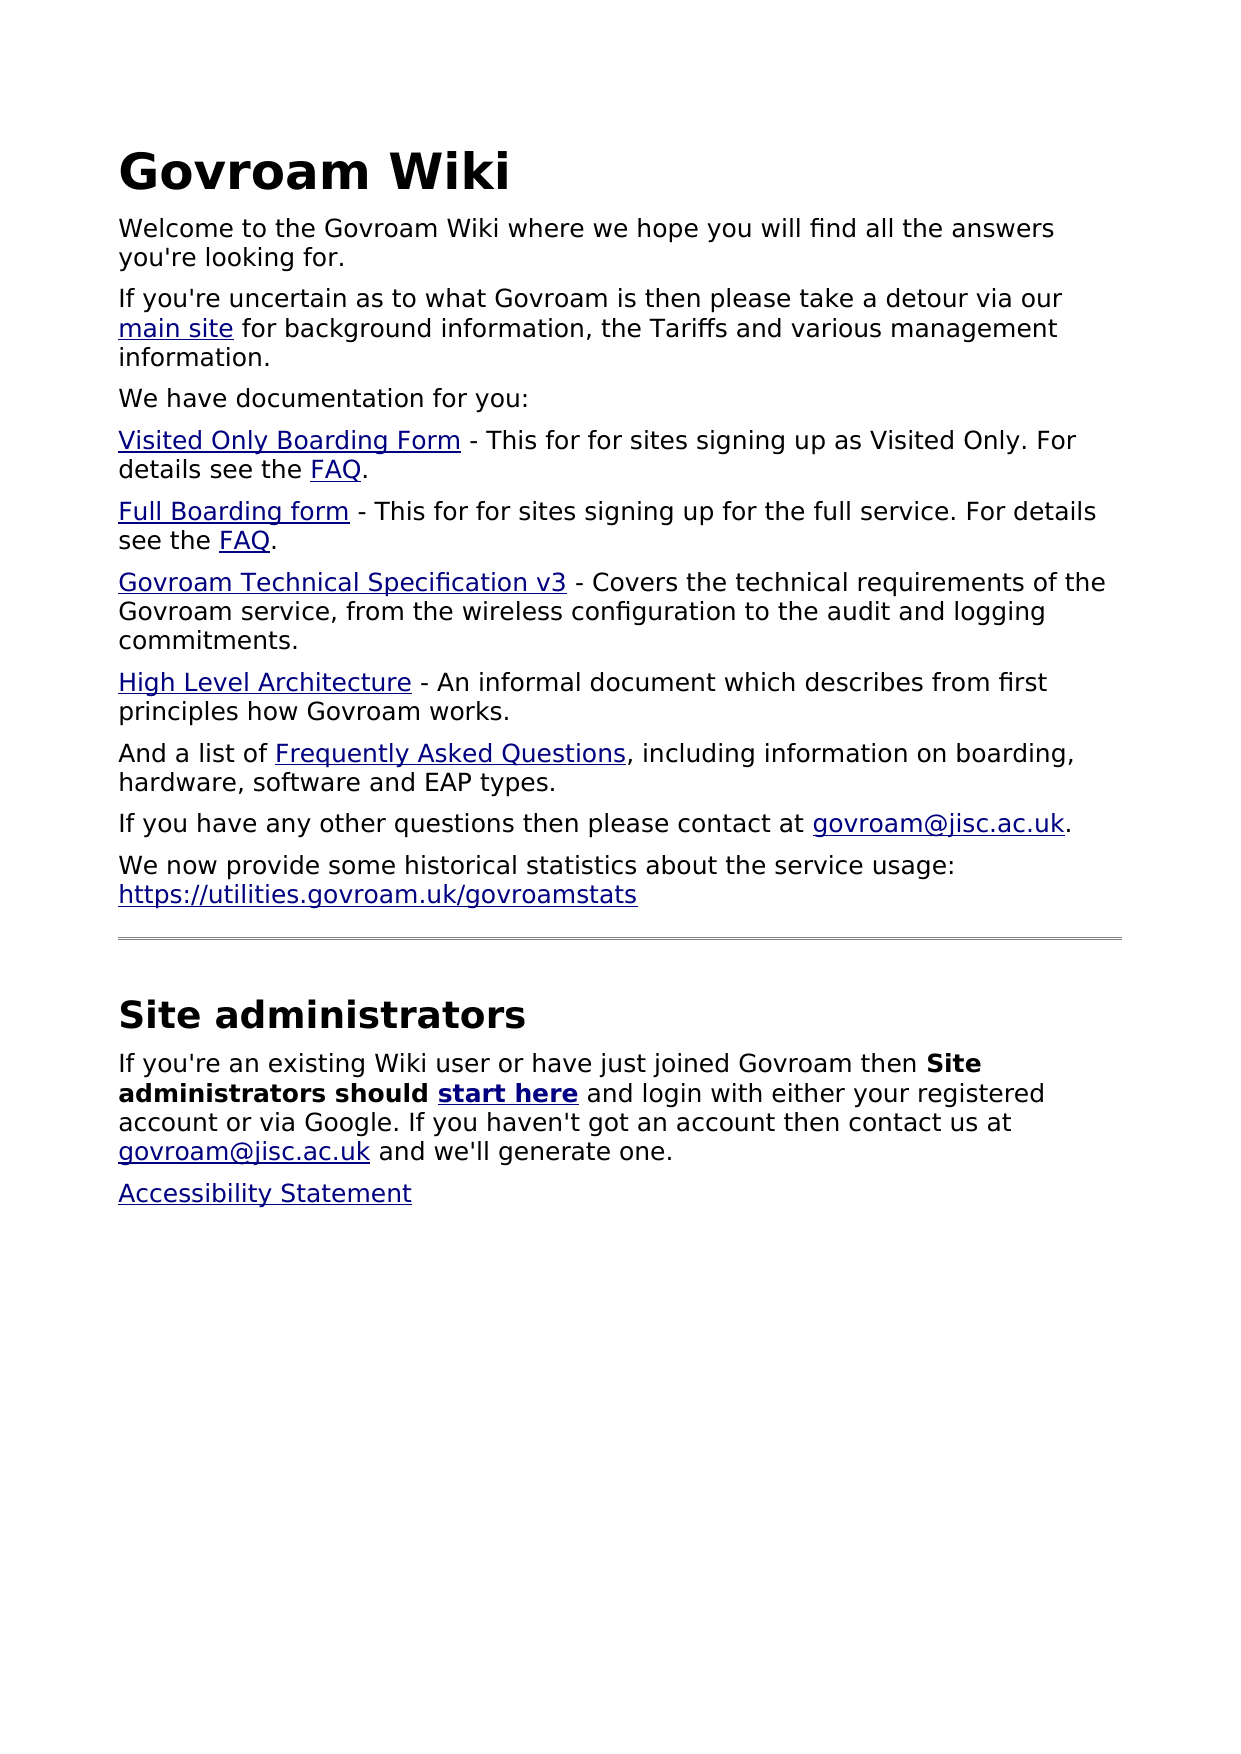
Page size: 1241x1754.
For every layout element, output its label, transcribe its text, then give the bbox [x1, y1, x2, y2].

text Govroam Technical Specification v3 - Covers the technical requirements of the Govroam service, from the wireless configuration to the audit and logging commitments. [118, 568, 1122, 656]
text We now provide some historical statistics about the service usage: https://utilities.govroam.uk/govroamstats [118, 851, 1122, 910]
subtitle Govroam Wiki [118, 143, 1122, 201]
text Full Boarding form - This for for sites signing up for the full service. For details see the FAQ. [118, 497, 1122, 556]
text Welcome to the Govroam Wiki where we hope you will find all the answers you're looking for. [118, 214, 1122, 272]
text Visited Only Boarding Form - This for for sites signing up as Visited Only. For details see the FAQ. [118, 426, 1122, 485]
text If you have any other questions then please contact at govroam@jisc.ac.uk. [118, 810, 1122, 839]
text We have documentation for you: [118, 385, 1122, 414]
text If you're uncertain as to what Govroam is then please take a detour via our main site for background information, the Tariffs and various management information. [118, 285, 1122, 372]
text High Level Architecture - An informal document which describes from first principles how Govroam works. [118, 668, 1122, 726]
text Accessibility Statement [118, 1179, 1122, 1208]
text If you're an existing Wiki user or have just joined Govroam then Site administrators should start here and login with either your registered account or via Google. If you haven't got an account then contact us at govroam@jisc.ac.uk and we'll generate one. [118, 1050, 1122, 1166]
subtitle Site administrators [118, 993, 1122, 1037]
text And a list of Frequently Asked Questions, including information on boarding, hardware, software and EAP types. [118, 739, 1122, 797]
